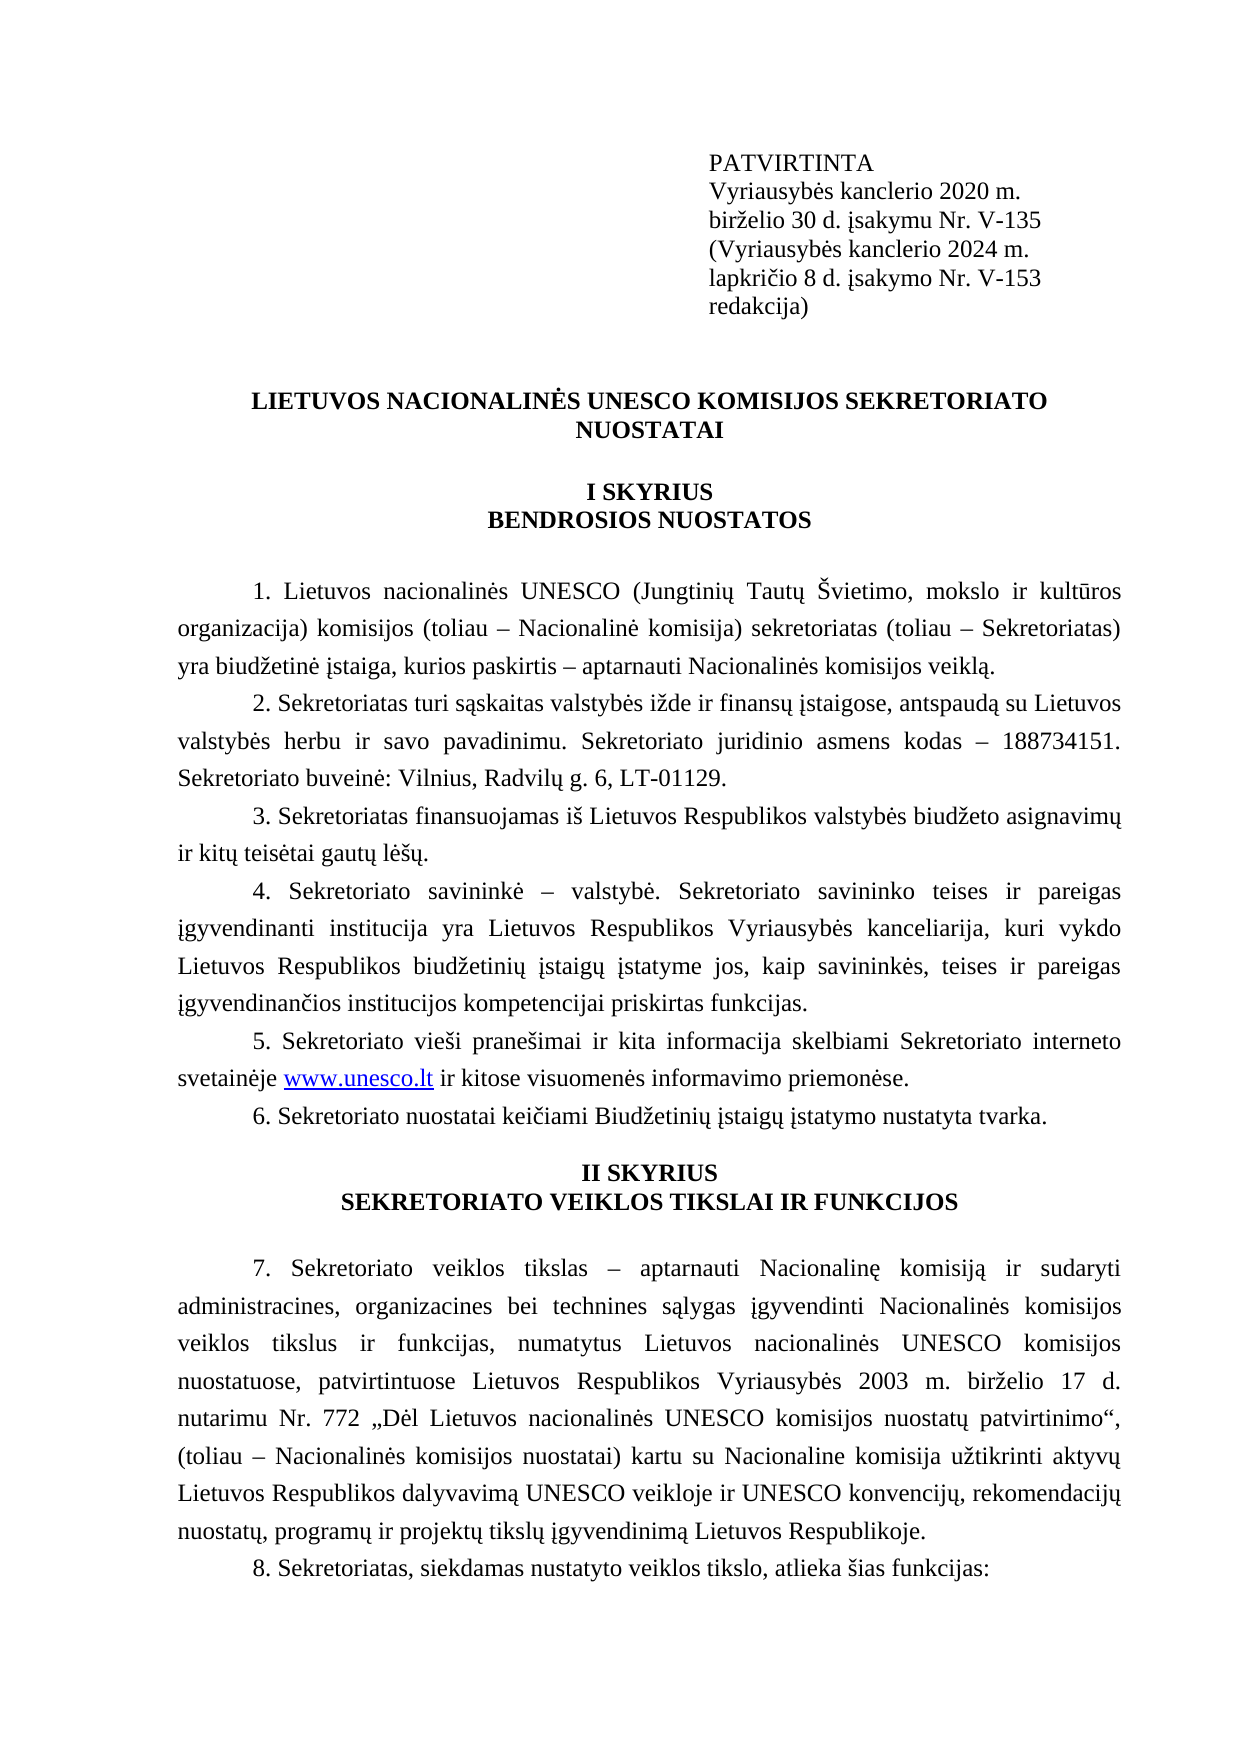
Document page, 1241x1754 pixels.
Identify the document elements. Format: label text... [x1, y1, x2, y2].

text SEKRETORIATO VEIKLOS TIKSLAI IR FUNKCIJOS [177, 1187, 1122, 1216]
text 5. Sekretoriato vieši pranešimai ir kita informacija skelbiami Sekretoriato interneto svetainėje www.unesco.lt ir kitose visuomenės informavimo priemonėse. [177, 1017, 1122, 1092]
text lapkričio 8 d. įsakymo Nr. V-153 [177, 263, 1122, 291]
text I SKYRIUS [177, 477, 1122, 505]
text LIETUVOS NACIONALINĖS UNESCO KOMISIJOS SEKRETORIATO NUOSTATAI [177, 386, 1122, 444]
text redakcija) [177, 291, 1122, 320]
text (Vyriausybės kanclerio 2024 m. [177, 234, 1122, 263]
text Vyriausybės kanclerio 2020 m. [177, 176, 1122, 205]
text 7. Sekretoriato veiklos tikslas – aptarnauti Nacionalinę komisiją ir sudaryti administracines, organizacines bei technines sąlygas įgyvendinti Nacionalinės komisijos veiklos tikslus ir funkcijas, numatytus Lietuvos nacionalinės UNESCO komisijos nuostatuose, patvirtintuose Lietuvos Respublikos Vyriausybės 2003 m. birželio 17 d. nutarimu Nr. 772 „Dėl Lietuvos nacionalinės UNESCO komisijos nuostatų patvirtinimo“, (toliau – Nacionalinės komisijos nuostatai) kartu su Nacionaline komisija užtikrinti aktyvų Lietuvos Respublikos dalyvavimą UNESCO veikloje ir UNESCO konvencijų, rekomendacijų nuostatų, programų ir projektų tikslų įgyvendinimą Lietuvos Respublikoje. [177, 1245, 1122, 1545]
text II SKYRIUS [177, 1158, 1122, 1187]
text BENDROSIOS NUOSTATOS [177, 505, 1122, 534]
text PATVIRTINTA [177, 148, 1122, 176]
text 3. Sekretoriatas finansuojamas iš Lietuvos Respublikos valstybės biudžeto asignavimų ir kitų teisėtai gautų lėšų. [177, 792, 1122, 867]
text 2. Sekretoriatas turi sąskaitas valstybės ižde ir finansų įstaigose, antspaudą su Lietuvos valstybės herbu ir savo pavadinimu. Sekretoriato juridinio asmens kodas – 188734151. Sekretoriato buveinė: Vilnius, Radvilų g. 6, LT-01129. [177, 680, 1122, 792]
text 6. Sekretoriato nuostatai keičiami Biudžetinių įstaigų įstatymo nustatyta tvarka. [177, 1092, 1122, 1130]
text 8. Sekretoriatas, siekdamas nustatyto veiklos tikslo, atlieka šias funkcijas: [177, 1545, 1122, 1582]
text 1. Lietuvos nacionalinės UNESCO (Jungtinių Tautų Švietimo, mokslo ir kultūros organizacija) komisijos (toliau – Nacionalinė komisija) sekretoriatas (toliau – Sekretoriatas) yra biudžetinė įstaiga, kurios paskirtis – aptarnauti Nacionalinės komisijos veiklą. [177, 567, 1122, 680]
text birželio 30 d. įsakymu Nr. V-135 [177, 205, 1122, 234]
text 4. Sekretoriato savininkė – valstybė. Sekretoriato savininko teises ir pareigas įgyvendinanti institucija yra Lietuvos Respublikos Vyriausybės kanceliarija, kuri vykdo Lietuvos Respublikos biudžetinių įstaigų įstatyme jos, kaip savininkės, teises ir pareigas įgyvendinančios institucijos kompetencijai priskirtas funkcijas. [177, 867, 1122, 1017]
